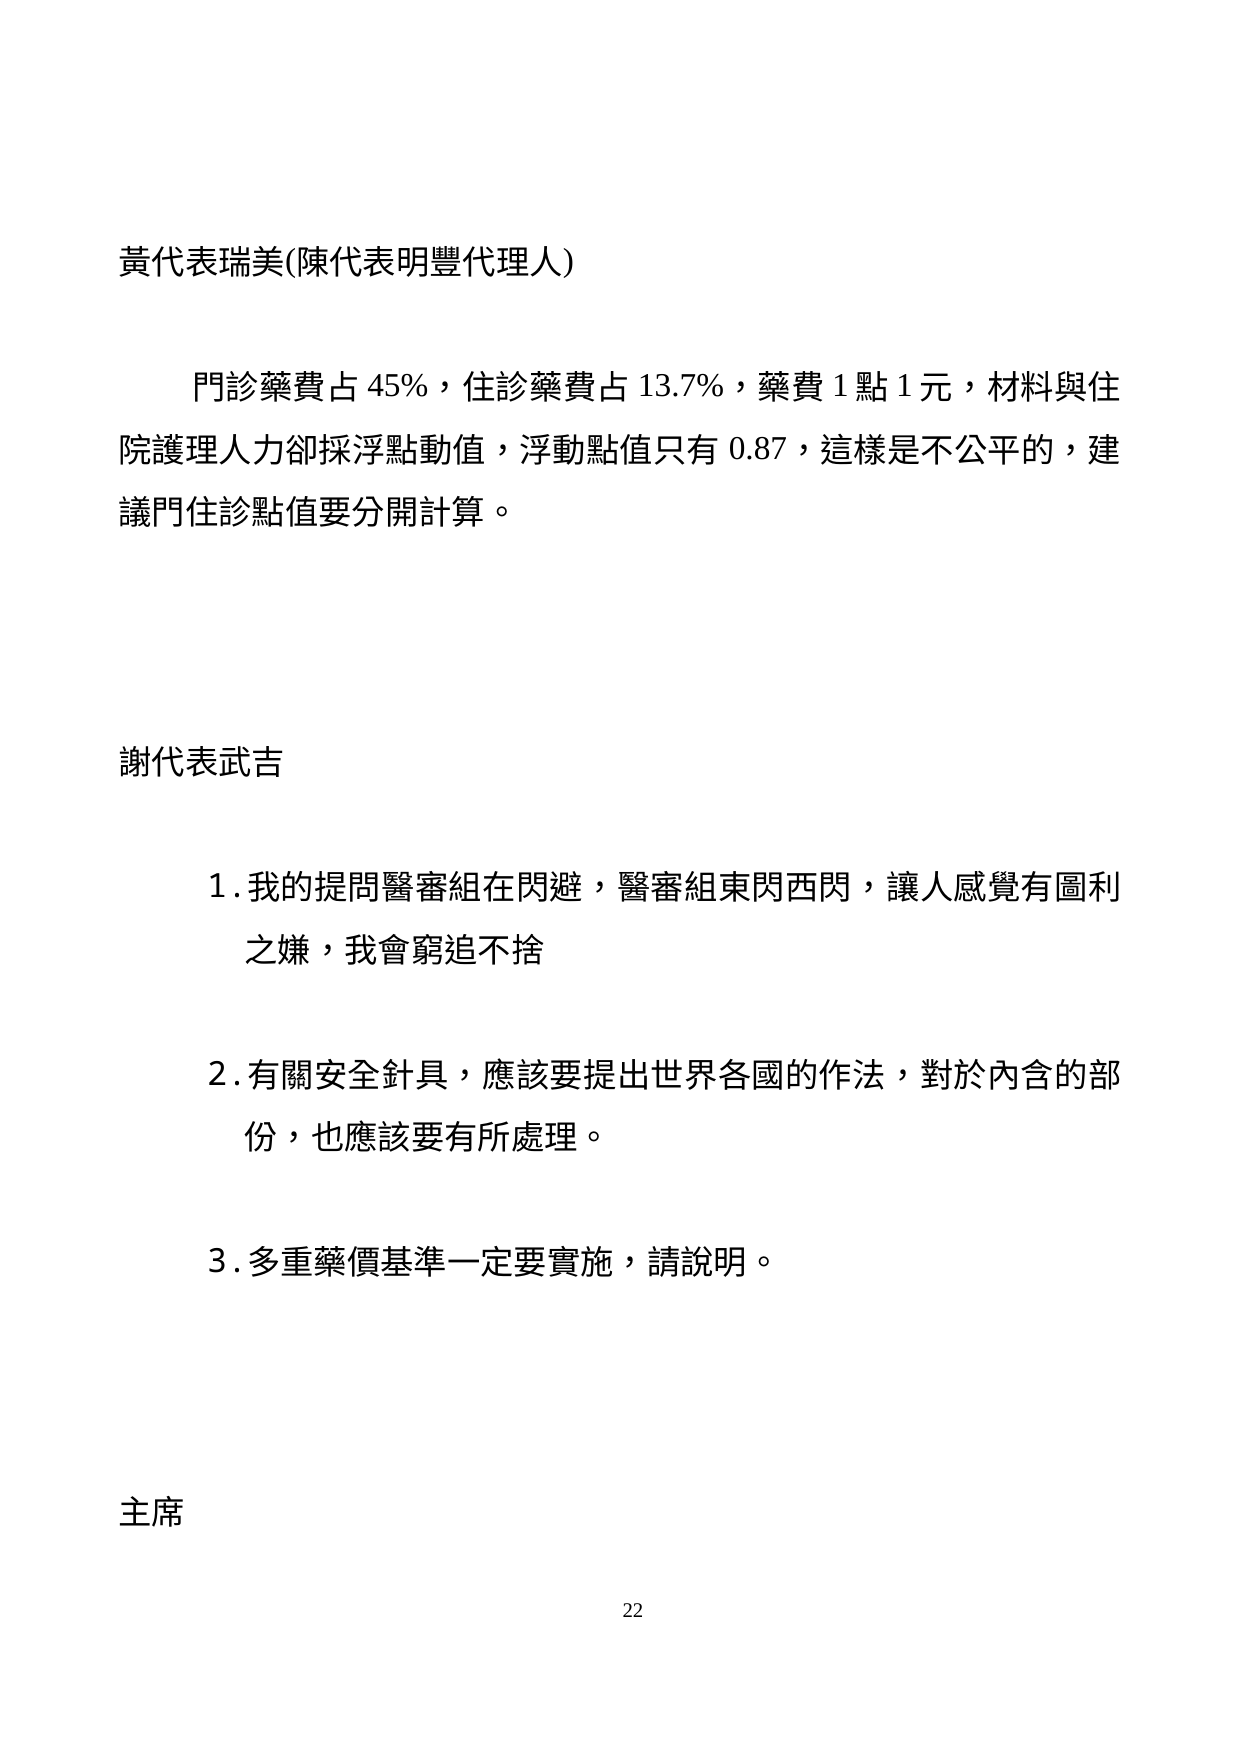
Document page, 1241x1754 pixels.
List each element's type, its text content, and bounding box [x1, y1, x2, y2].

list 有關安全針具，應該要提出世界各國的作法，對於內含的部份，也應該要有所處理。 [207, 1031, 1122, 1156]
text 主席 [118, 1468, 1122, 1531]
text 謝代表武吉 [118, 718, 1122, 781]
list 多重藥價基準一定要實施，請說明。 [207, 1218, 1122, 1281]
list 我的提問醫審組在閃避，醫審組東閃西閃，讓人感覺有圖利之嫌，我會窮追不捨 [207, 843, 1122, 968]
text 門診藥費占45%，住診藥費占13.7%，藥費1點1元，材料與住院護理人力卻採浮點動值，浮動點值只有0.87，這樣是不公平的，建議門住診點值要分開計算。 [118, 343, 1122, 531]
text 黃代表瑞美(陳代表明豐代理人) [118, 218, 1122, 281]
